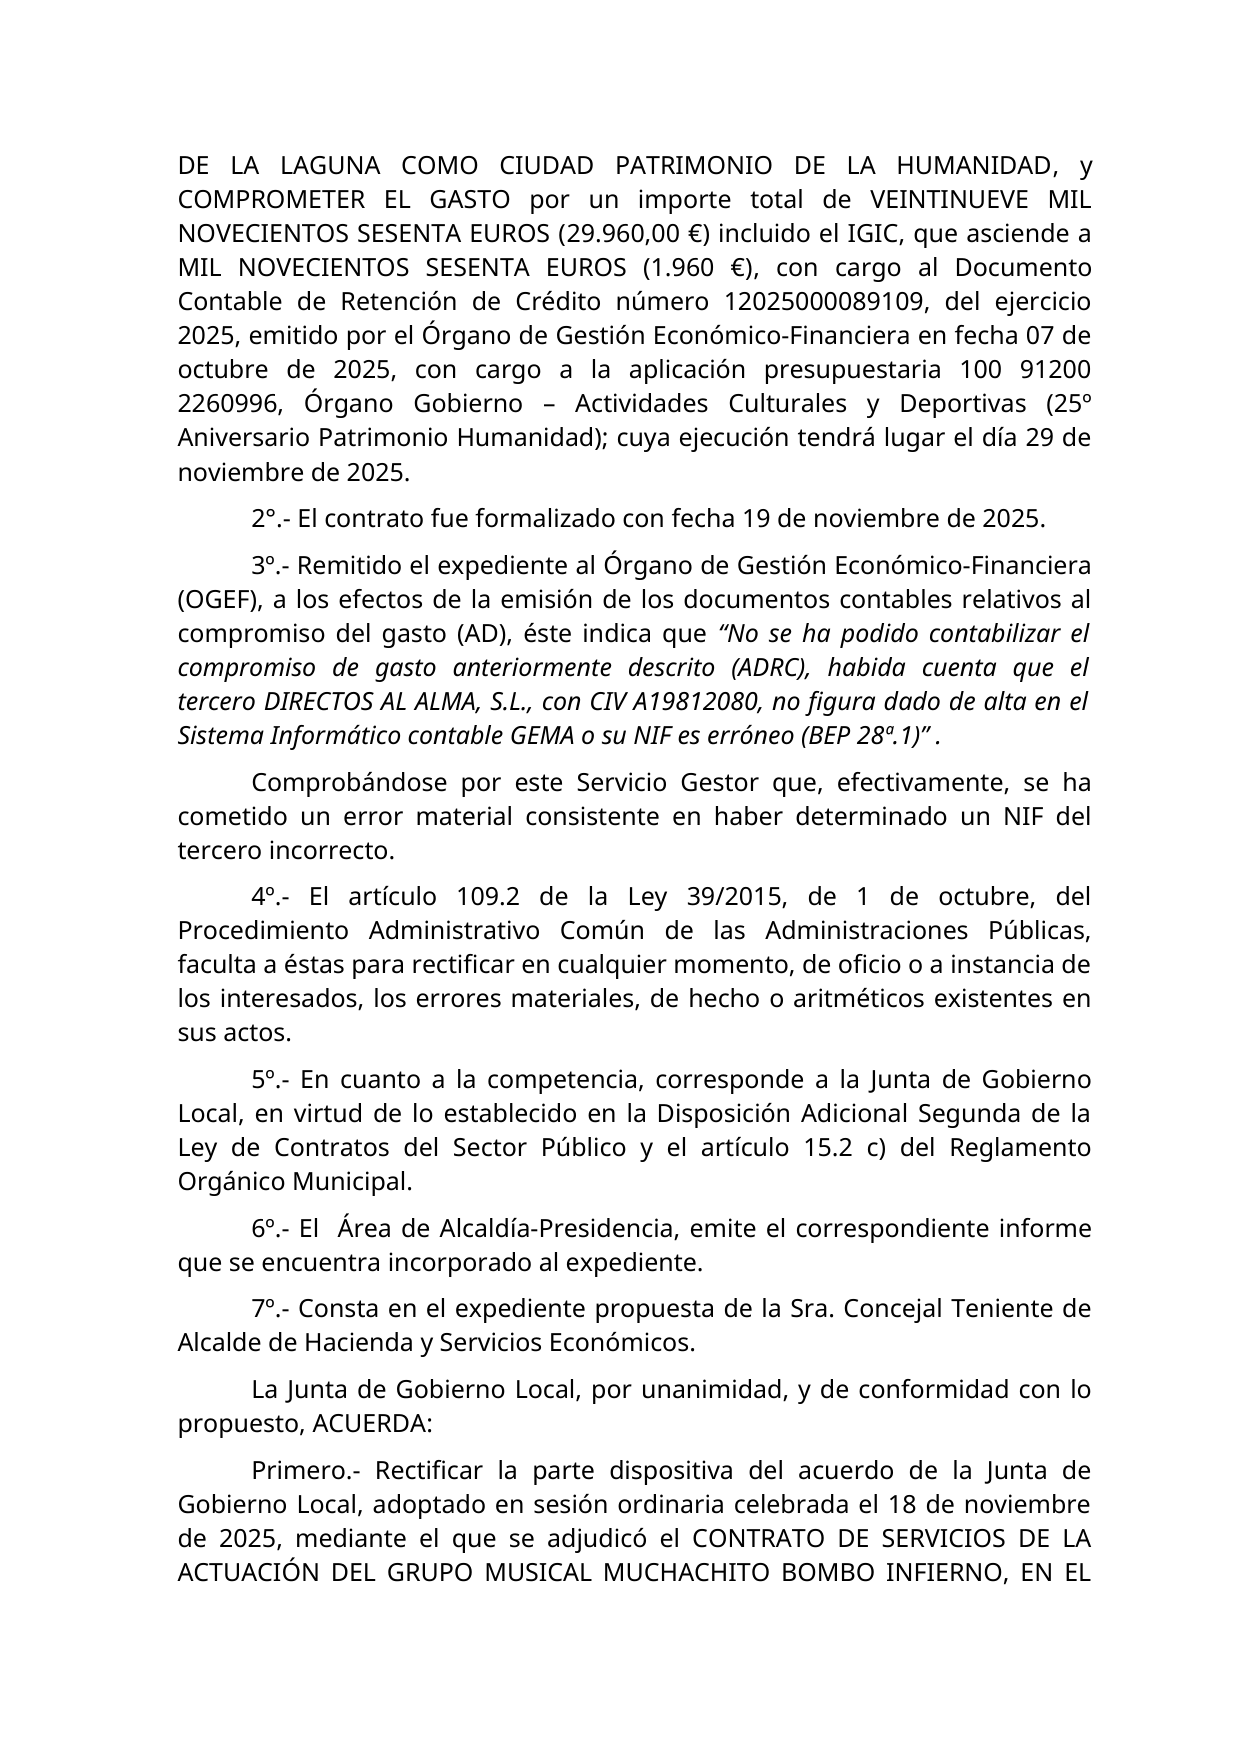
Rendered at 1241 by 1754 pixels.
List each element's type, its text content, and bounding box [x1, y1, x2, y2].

text 5º.- En cuanto a la competencia, corresponde a la Junta de Gobierno Local, en virtud de lo establecido en la Disposición Adicional Segunda de la Ley de Contratos del Sector Público y el artículo 15.2 c) del Reglamento Orgánico Municipal. [177, 1062, 1093, 1198]
text La Junta de Gobierno Local, por unanimidad, y de conformidad con lo propuesto, ACUERDA: [177, 1372, 1093, 1440]
text 2°.- El contrato fue formalizado con fecha 19 de noviembre de 2025. [177, 501, 1093, 535]
text 6º.- El Área de Alcaldía-Presidencia, emite el correspondiente informe que se encuentra incorporado al expediente. [177, 1210, 1093, 1278]
text Primero.- Rectificar la parte dispositiva del acuerdo de la Junta de Gobierno Local, adoptado en sesión ordinaria celebrada el 18 de noviembre de 2025, mediante el que se adjudicó el CONTRATO DE SERVICIOS DE LA ACTUACIÓN DEL GRUPO MUSICAL MUCHACHITO BOMBO INFIERNO, EN EL [177, 1452, 1093, 1588]
text DE LA LAGUNA COMO CIUDAD PATRIMONIO DE LA HUMANIDAD, y COMPROMETER EL GASTO por un importe total de VEINTINUEVE MIL NOVECIENTOS SESENTA EUROS (29.960,00 €) incluido el IGIC, que asciende a MIL NOVECIENTOS SESENTA EUROS (1.960 €), con cargo al Documento Contable de Retención de Crédito número 12025000089109, del ejercicio 2025, emitido por el Órgano de Gestión Económico-Financiera en fecha 07 de octubre de 2025, con cargo a la aplicación presupuestaria 100 91200 2260996, Órgano Gobierno – Actividades Culturales y Deportivas (25º Aniversario Patrimonio Humanidad); cuya ejecución tendrá lugar el día 29 de noviembre de 2025. [177, 148, 1093, 488]
text 7º.- Consta en el expediente propuesta de la Sra. Concejal Teniente de Alcalde de Hacienda y Servicios Económicos. [177, 1291, 1093, 1359]
text Comprobándose por este Servicio Gestor que, efectivamente, se ha cometido un error material consistente en haber determinado un NIF del tercero incorrecto. [177, 764, 1093, 866]
text 4º.- El artículo 109.2 de la Ley 39/2015, de 1 de octubre, del Procedimiento Administrativo Común de las Administraciones Públicas, faculta a éstas para rectificar en cualquier momento, de oficio o a instancia de los interesados, los errores materiales, de hecho o aritméticos existentes en sus actos. [177, 879, 1093, 1049]
text 3º.- Remitido el expediente al Órgano de Gestión Económico-Financiera (OGEF), a los efectos de la emisión de los documentos contables relativos al compromiso del gasto (AD), éste indica que “No se ha podido contabilizar el compromiso de gasto anteriormente descrito (ADRC), habida cuenta que el tercero DIRECTOS AL ALMA, S.L., con CIV A19812080, no figura dado de alta en el Sistema Informático contable GEMA o su NIF es erróneo (BEP 28ª.1)” . [177, 547, 1093, 752]
